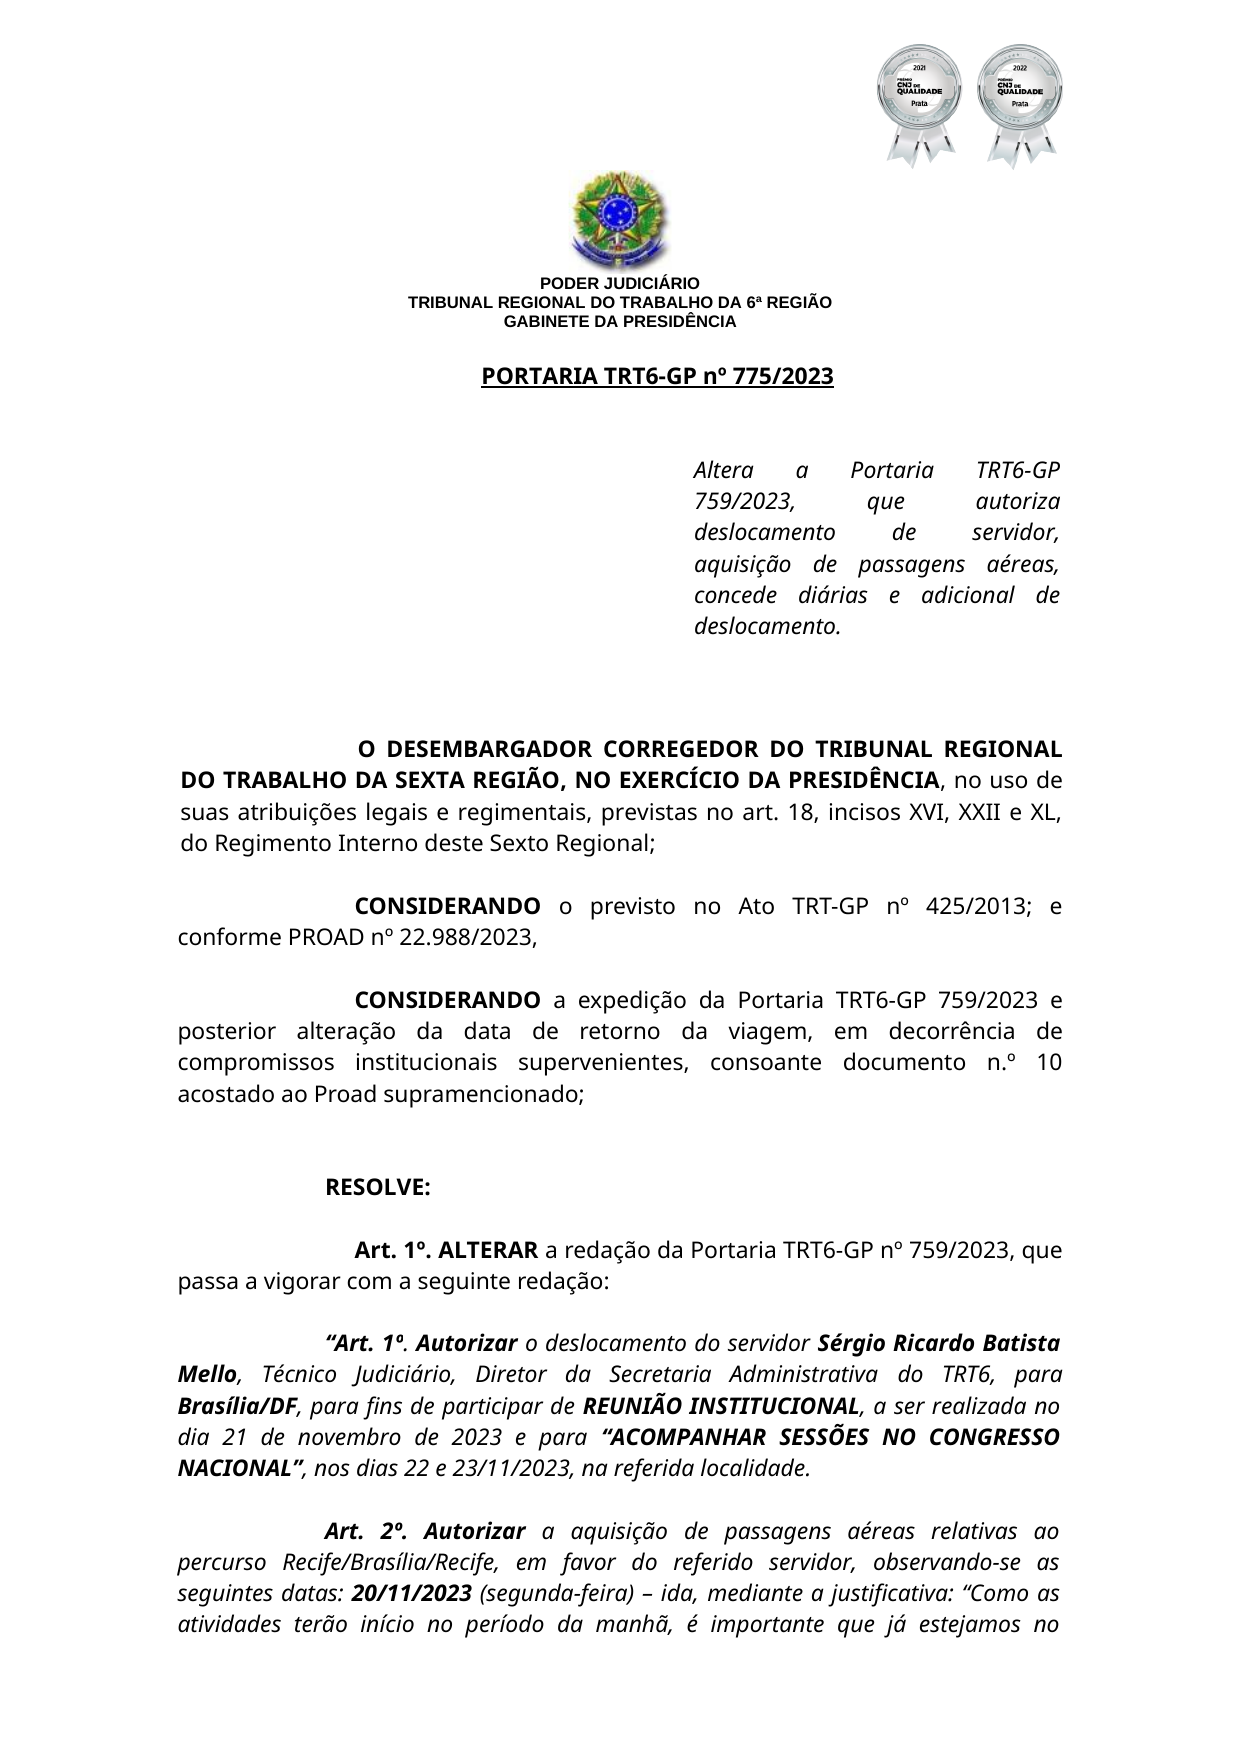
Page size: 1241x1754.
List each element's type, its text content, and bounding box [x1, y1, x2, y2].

text CONSIDERANDO a expedição da Portaria TRT6-GP 759/2023 e posterior alteração da data de retorno da viagem, em decorrência de compromissos institucionais supervenientes, consoante documento n.º 10 acostado ao Proad supramencionado; [177, 983, 1063, 1108]
text O DESEMBARGADOR CORREGEDOR DO TRIBUNAL REGIONAL DO TRABALHO DA SEXTA REGIÃO, NO EXERCÍCIO DA PRESIDÊNCIA, no uso de suas atribuições legais e regimentais, previstas no art. 18, incisos XVI, XXII e XL, do Regimento Interno deste Sexto Regional; [180, 733, 1063, 858]
picture [568, 170, 672, 274]
text Art. 1º. ALTERAR a redação da Portaria TRT6-GP nº 759/2023, que passa a vigorar com a seguinte redação: [177, 1233, 1063, 1296]
picture [857, 43, 1064, 171]
text Altera a Portaria TRT6-GP 759/2023, que autoriza deslocamento de servidor, aquisição de passagens aéreas, concede diárias e adicional de deslocamento. [694, 454, 1063, 641]
text CONSIDERANDO o previsto no Ato TRT-GP nº 425/2013; e conforme PROAD nº 22.988/2023, [177, 889, 1063, 952]
text RESOLVE: [177, 1171, 1063, 1202]
text “Art. 1º. Autorizar o deslocamento do servidor Sérgio Ricardo Batista Mello, Técnico Judiciário, Diretor da Secretaria Administrativa do TRT6, para Brasília/DF, para fins de participar de REUNIÃO INSTITUCIONAL, a ser realizada no dia 21 de novembro de 2023 e para “ACOMPANHAR SESSÕES NO CONGRESSO NACIONAL”, nos dias 22 e 23/11/2023, na referida localidade. [177, 1327, 1063, 1483]
text Art. 2º. Autorizar a aquisição de passagens aéreas relativas ao percurso Recife/Brasília/Recife, em favor do referido servidor, observando-se as seguintes datas: 20/11/2023 (segunda-feira) – ida, mediante a justificativa: “Como as atividades terão início no período da manhã, é importante que já estejamos no [177, 1514, 1063, 1639]
text PORTARIA TRT6-GP nº 775/2023 [177, 360, 1063, 391]
